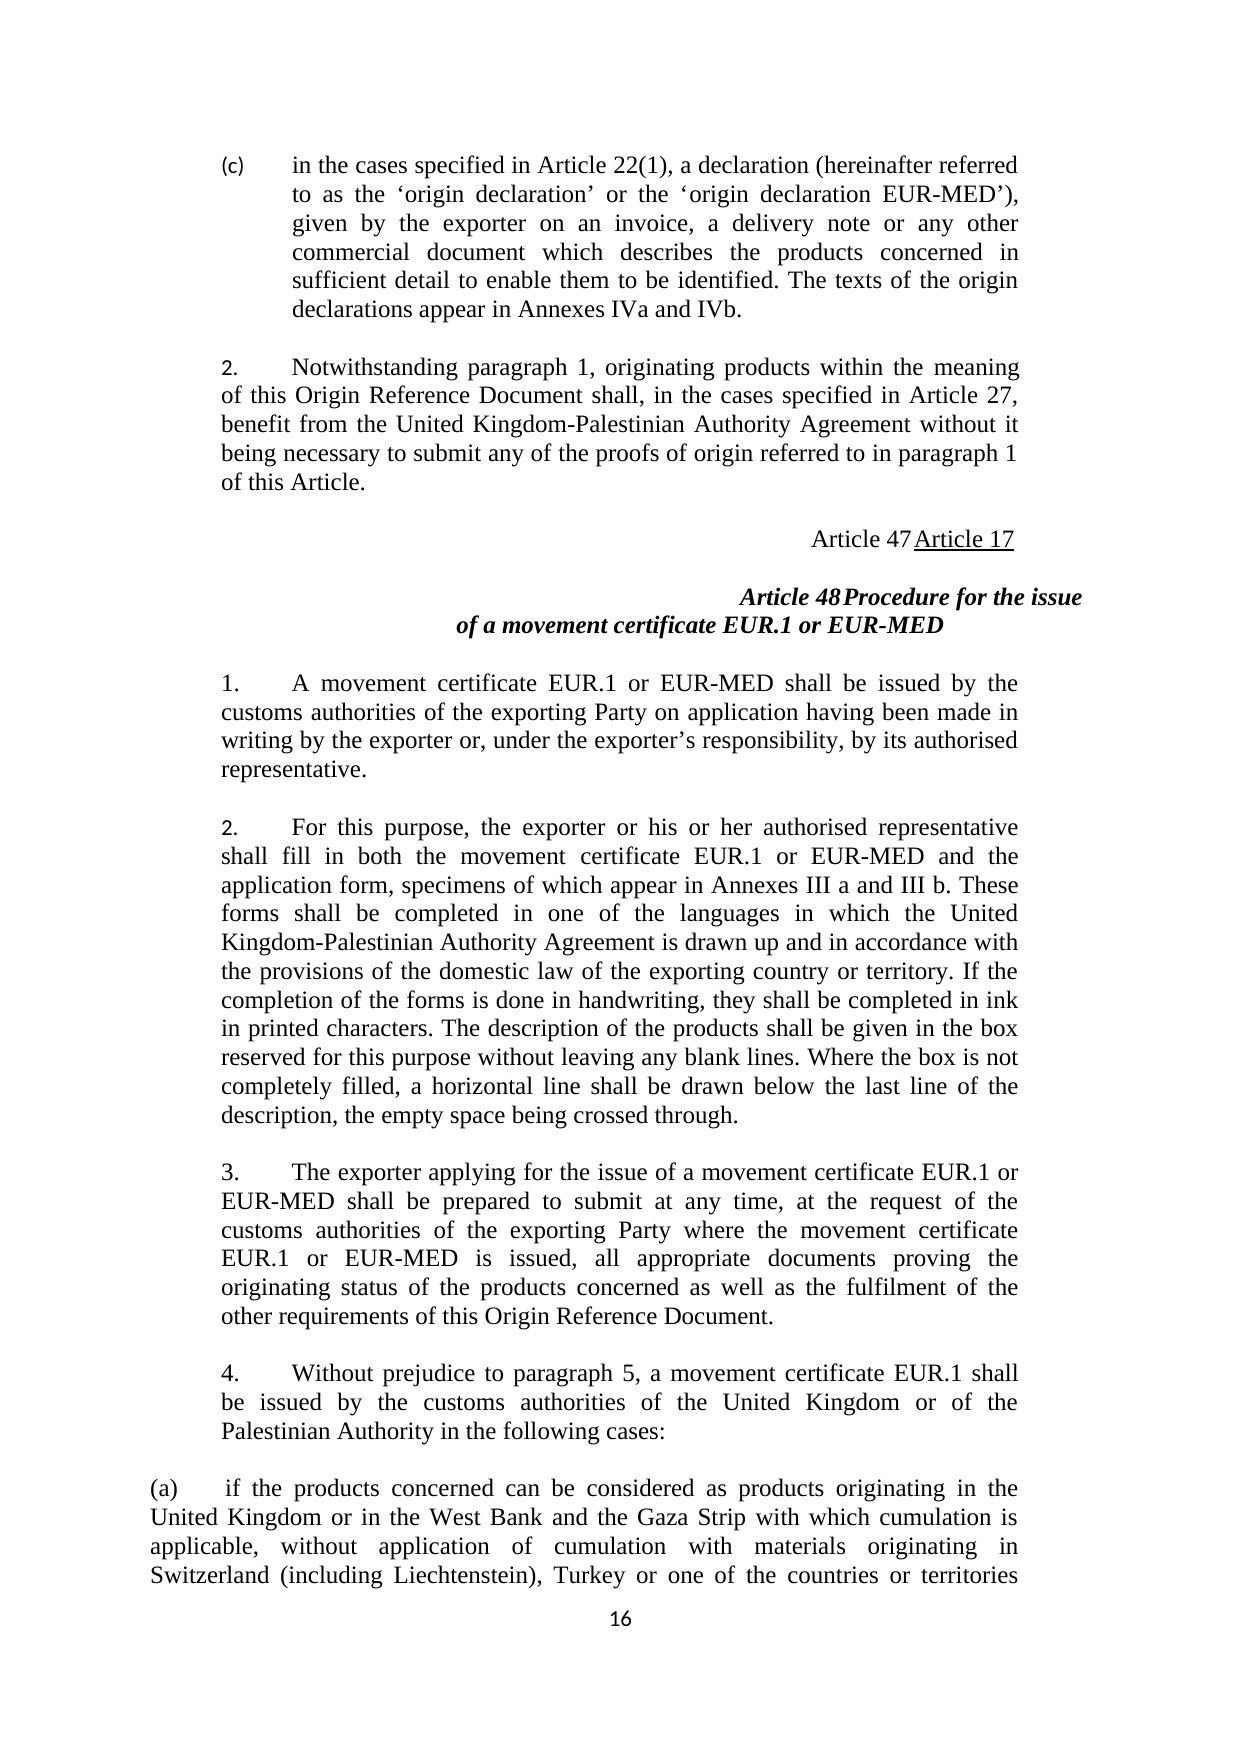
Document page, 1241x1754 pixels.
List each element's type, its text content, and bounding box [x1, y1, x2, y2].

subtitle Procedure for the issue of a movement certificate EUR.1 or EUR-MED [312, 582, 1090, 639]
list Notwithstanding paragraph 1, originating products within the meaning of this Origin Reference Document shall, in the cases specified in Article 27, benefit from the United Kingdom-Palestinian Authority Agreement without it being necessary to submit any of the proofs of origin referred to in paragraph 1 of this Article. [221, 352, 1019, 496]
list A movement certificate EUR.1 or EUR-MED shall be issued by the customs authorities of the exporting Party on application having been made in writing by the exporter or, under the exporter’s responsibility, by its authorised representative. [221, 668, 1019, 783]
list The exporter applying for the issue of a movement certificate EUR.1 or EUR-MED shall be prepared to submit at any time, at the request of the customs authorities of the exporting Party where the movement certificate EUR.1 or EUR-MED is issued, all appropriate documents proving the originating status of the products concerned as well as the fulfilment of the other requirements of this Origin Reference Document. [221, 1157, 1019, 1330]
list For this purpose, the exporter or his or her authorised representative shall fill in both the movement certificate EUR.1 or EUR-MED and the application form, specimens of which appear in Annexes III a and III b. These forms shall be completed in one of the languages in which the United Kingdom-Palestinian Authority Agreement is drawn up and in accordance with the provisions of the domestic law of the exporting country or territory. If the completion of the forms is done in handwriting, they shall be completed in ink in printed characters. The description of the products shall be given in the box reserved for this purpose without leaving any blank lines. Where the box is not completely filled, a horizontal line shall be drawn below the last line of the description, the empty space being crossed through. [221, 812, 1019, 1128]
list if the products concerned can be considered as products originating in the United Kingdom or in the West Bank and the Gaza Strip with which cumulation is applicable, without application of cumulation with materials originating in Switzerland (including Liechtenstein), Turkey or one of the countries or territories [150, 1473, 1019, 1588]
list Without prejudice to paragraph 5, a movement certificate EUR.1 shall be issued by the customs authorities of the United Kingdom or of the Palestinian Authority in the following cases: [221, 1358, 1019, 1445]
subtitle Article 17 [312, 524, 1090, 553]
list in the cases specified in Article 22(1), a declaration (hereinafter referred to as the ‘origin declaration’ or the ‘origin declaration EUR-MED’), given by the exporter on an invoice, a delivery note or any other commercial document which describes the products concerned in sufficient detail to enable them to be identified. The texts of the origin declarations appear in Annexes IVa and IVb. [221, 150, 1019, 323]
